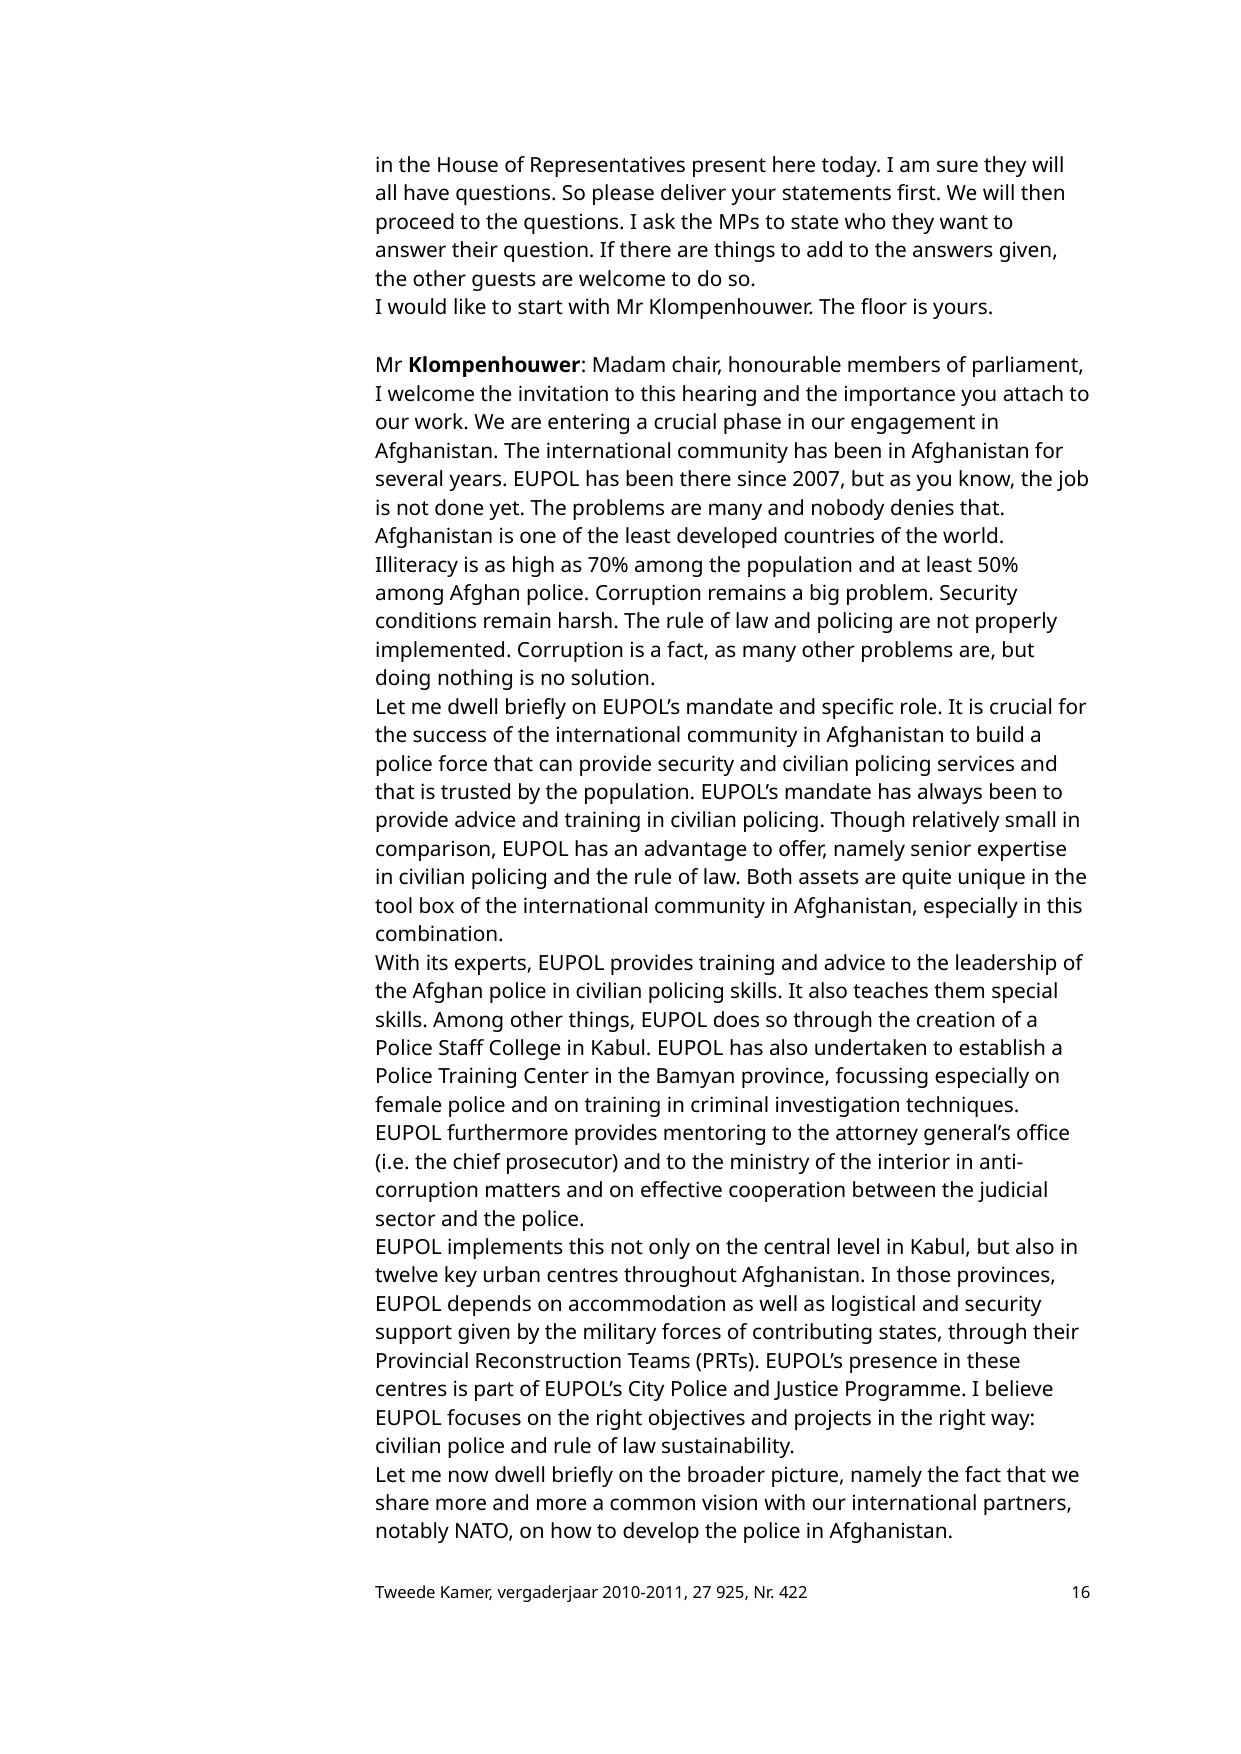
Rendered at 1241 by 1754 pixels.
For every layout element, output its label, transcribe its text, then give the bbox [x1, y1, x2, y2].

text Let me dwell briefly on EUPOL’s mandate and specific role. It is crucial for the success of the international community in Afghanistan to build a police force that can provide security and civilian policing services and that is trusted by the population. EUPOL’s mandate has always been to provide advice and training in civilian policing. Though relatively small in comparison, EUPOL has an advantage to offer, namely senior expertise in civilian policing and the rule of law. Both assets are quite unique in the tool box of the international community in Afghanistan, especially in this combination. [375, 692, 1090, 948]
text With its experts, EUPOL provides training and advice to the leadership of the Afghan police in civilian policing skills. It also teaches them special skills. Among other things, EUPOL does so through the creation of a Police Staff College in Kabul. EUPOL has also undertaken to establish a Police Training Center in the Bamyan province, focussing especially on female police and on training in criminal investigation techniques. EUPOL furthermore provides mentoring to the attorney general’s office (i.e. the chief prosecutor) and to the ministry of the interior in anti-corruption matters and on effective cooperation between the judicial sector and the police. [375, 948, 1090, 1232]
text Let me now dwell briefly on the broader picture, namely the fact that we share more and more a common vision with our international partners, notably NATO, on how to develop the police in Afghanistan. [375, 1460, 1090, 1545]
text I would like to start with Mr Klompenhouwer. The floor is yours. [375, 292, 1090, 321]
text in the House of Representatives present here today. I am sure they will all have questions. So please deliver your statements first. We will then proceed to the questions. I ask the MPs to state who they want to answer their question. If there are things to add to the answers given, the other guests are welcome to do so. [375, 150, 1090, 292]
text Mr Klompenhouwer: Madam chair, honourable members of parliament, I welcome the invitation to this hearing and the importance you attach to our work. We are entering a crucial phase in our engagement in Afghanistan. The international community has been in Afghanistan for several years. EUPOL has been there since 2007, but as you know, the job is not done yet. The problems are many and nobody denies that. Afghanistan is one of the least developed countries of the world. Illiteracy is as high as 70% among the population and at least 50% among Afghan police. Corruption remains a big problem. Security conditions remain harsh. The rule of law and policing are not properly implemented. Corruption is a fact, as many other problems are, but doing nothing is no solution. [375, 351, 1090, 692]
text EUPOL implements this not only on the central level in Kabul, but also in twelve key urban centres throughout Afghanistan. In those provinces, EUPOL depends on accommodation as well as logistical and security support given by the military forces of contributing states, through their Provincial Reconstruction Teams (PRTs). EUPOL’s presence in these centres is part of EUPOL’s City Police and Justice Programme. I believe EUPOL focuses on the right objectives and projects in the right way: civilian police and rule of law sustainability. [375, 1232, 1090, 1460]
